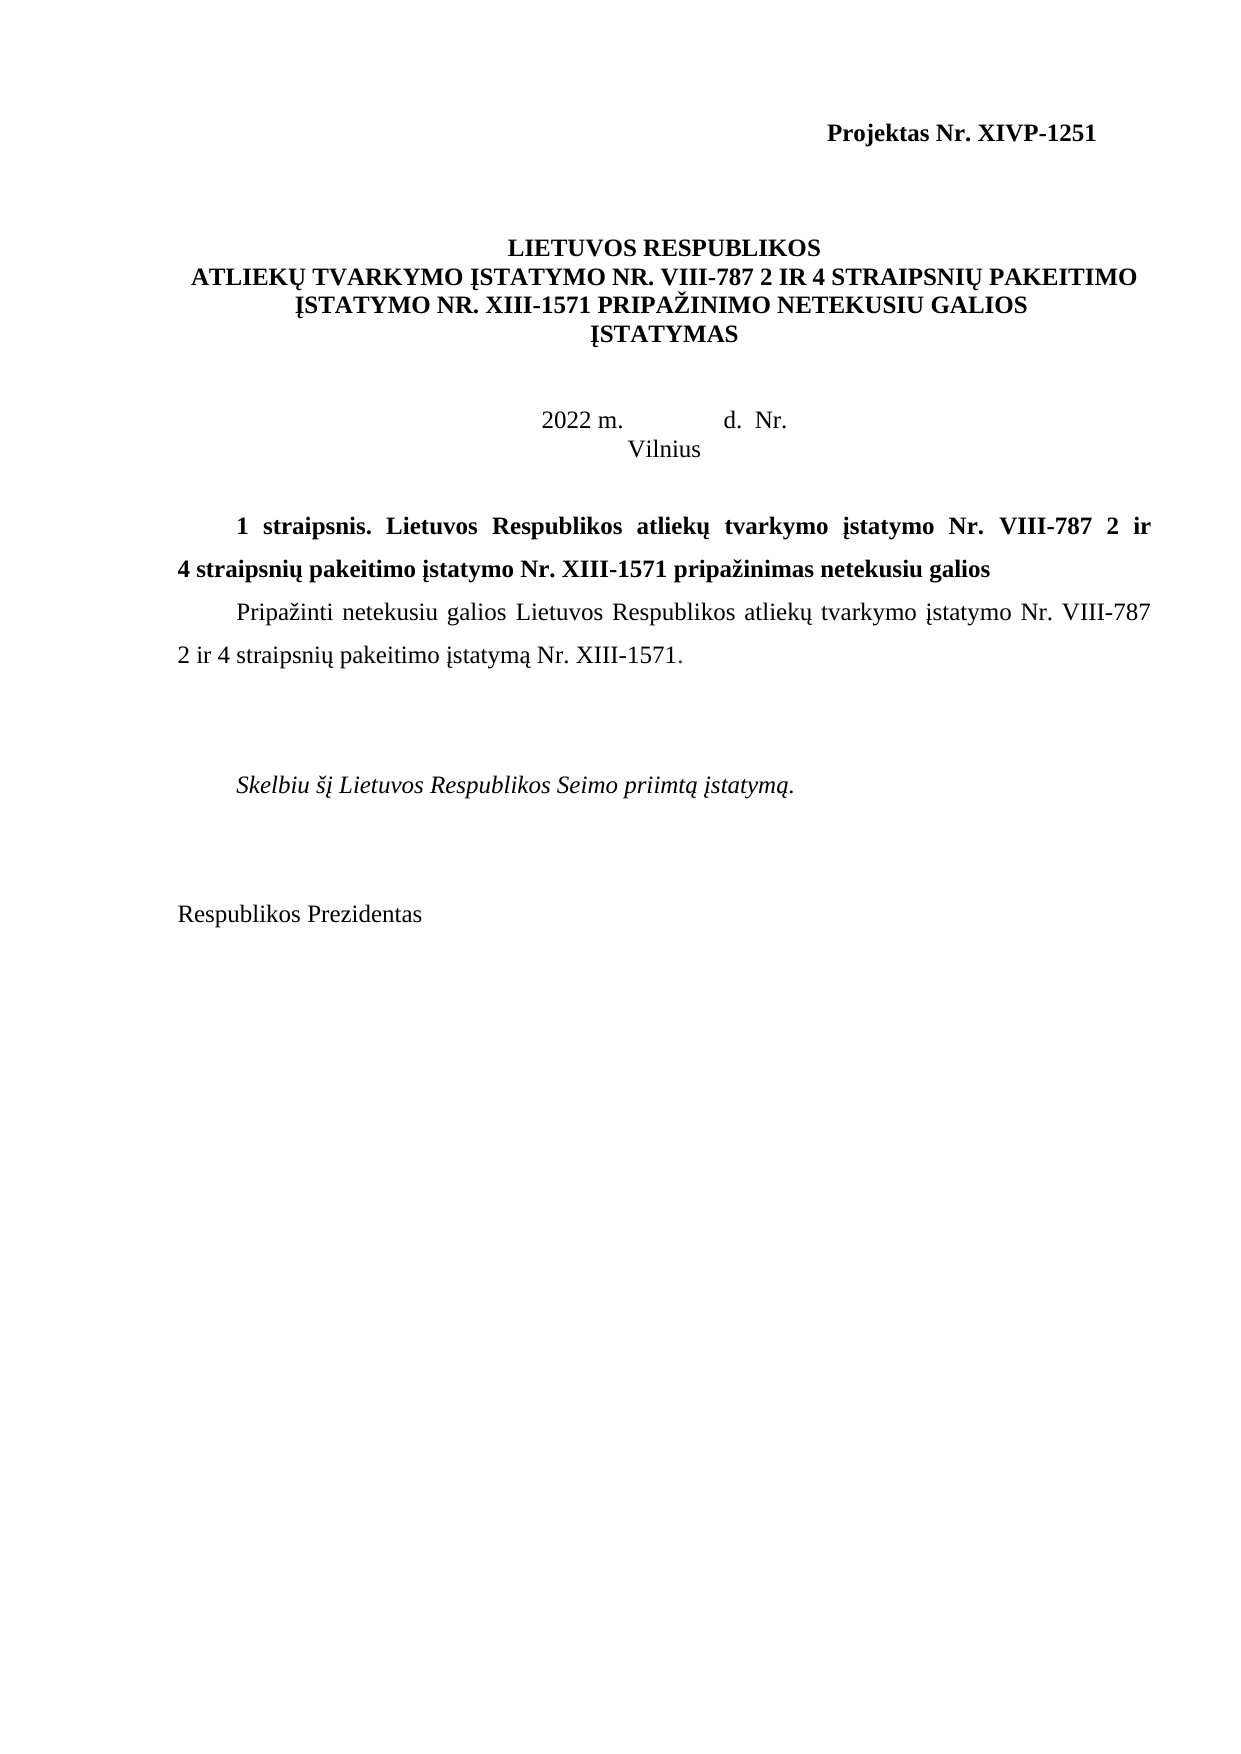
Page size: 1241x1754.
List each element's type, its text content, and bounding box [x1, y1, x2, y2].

text LIETUVOS RESPUBLIKOS [177, 233, 1151, 262]
text Skelbiu šį Lietuvos Respublikos Seimo priimtą įstatymą. [177, 770, 1151, 798]
text Projektas Nr. XIVP-1251 [827, 118, 1151, 147]
text ĮSTATYMO NR. XIII-1571 PRIPAŽINIMO NETEKUSIU GALIOS [177, 291, 1151, 319]
text Pripažinti netekusiu galios Lietuvos Respublikos atliekų tvarkymo įstatymo Nr. VIII-787 2 ir 4 straipsnių pakeitimo įstatymą Nr. XIII-1571. [177, 597, 1151, 669]
text 2022 m. d. Nr. [177, 406, 1151, 434]
text Vilnius [177, 434, 1151, 463]
text 1 straipsnis. Lietuvos Respublikos atliekų tvarkymo įstatymo Nr. VIII-787 2 ir 4 straipsnių pakeitimo įstatymo Nr. XIII-1571 pripažinimas netekusiu galios [177, 511, 1151, 583]
text ATLIEKŲ TVARKYMO ĮSTATYMO NR. VIII-787 2 IR 4 STRAIPSNIŲ PAKEITIMO [177, 262, 1151, 291]
text ĮSTATYMAS [177, 319, 1151, 348]
text Respublikos Prezidentas [177, 899, 1151, 928]
